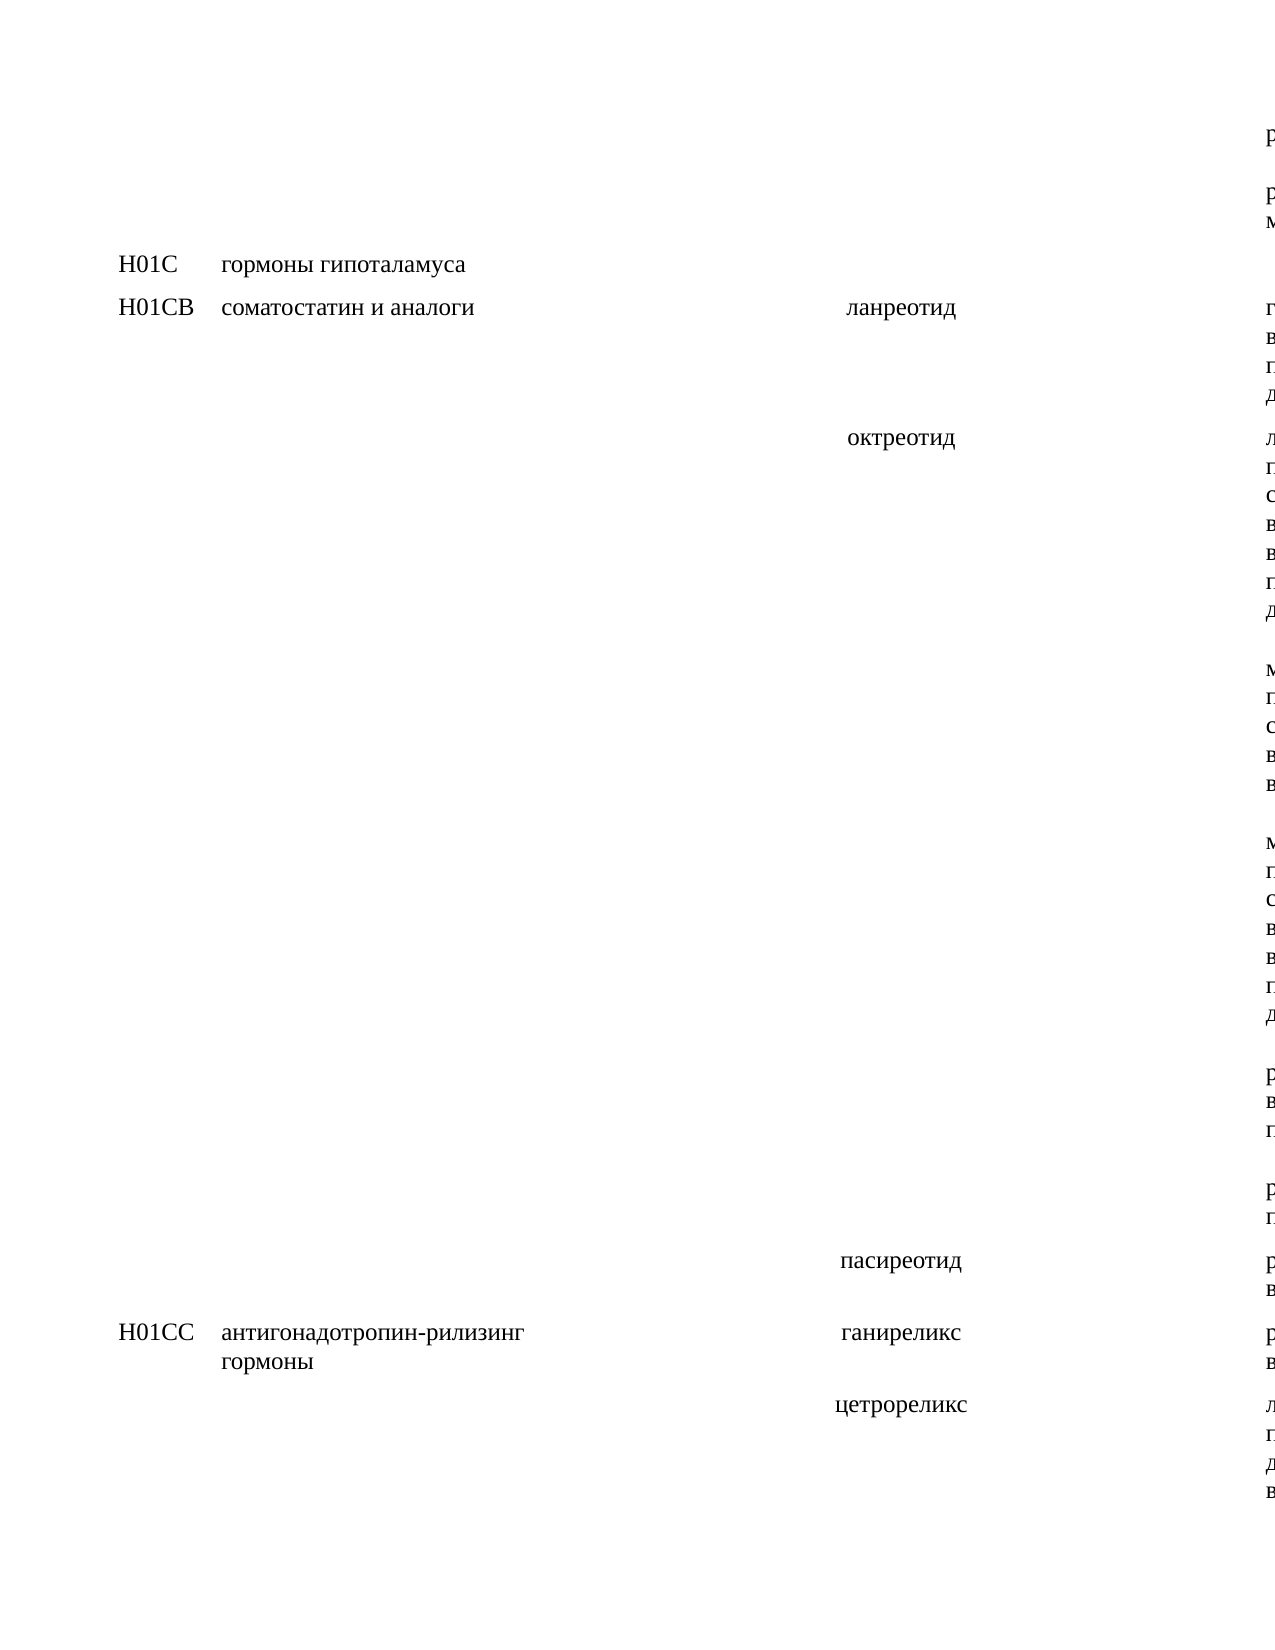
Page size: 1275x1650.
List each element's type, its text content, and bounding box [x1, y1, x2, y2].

table_cell [221, 1389, 537, 1519]
table_cell [118, 422, 221, 1245]
table_cell гормоны гипоталамуса [221, 249, 537, 292]
table_cell [537, 118, 1266, 249]
table_cell ганиреликс [537, 1317, 1266, 1389]
table_cell октреотид [537, 422, 1266, 1245]
table_cell [221, 422, 537, 1245]
table_cell [118, 1245, 221, 1317]
table_cell H01CC [118, 1317, 221, 1389]
table_cell пасиреотид [537, 1245, 1266, 1317]
table_cell [537, 249, 1266, 292]
table_cell H01C [118, 249, 221, 292]
table_cell ланреотид [537, 292, 1266, 422]
table_cell [118, 1389, 221, 1519]
table_cell [221, 118, 537, 249]
table_cell [221, 1245, 537, 1317]
table_cell соматостатин и аналоги [221, 292, 537, 422]
table_cell антигонадотропин-рилизинг гормоны [221, 1317, 537, 1389]
table_cell H01CB [118, 292, 221, 422]
table_cell [1266, 249, 1275, 292]
table_cell [118, 118, 221, 249]
table_cell цетрореликс [537, 1389, 1266, 1519]
